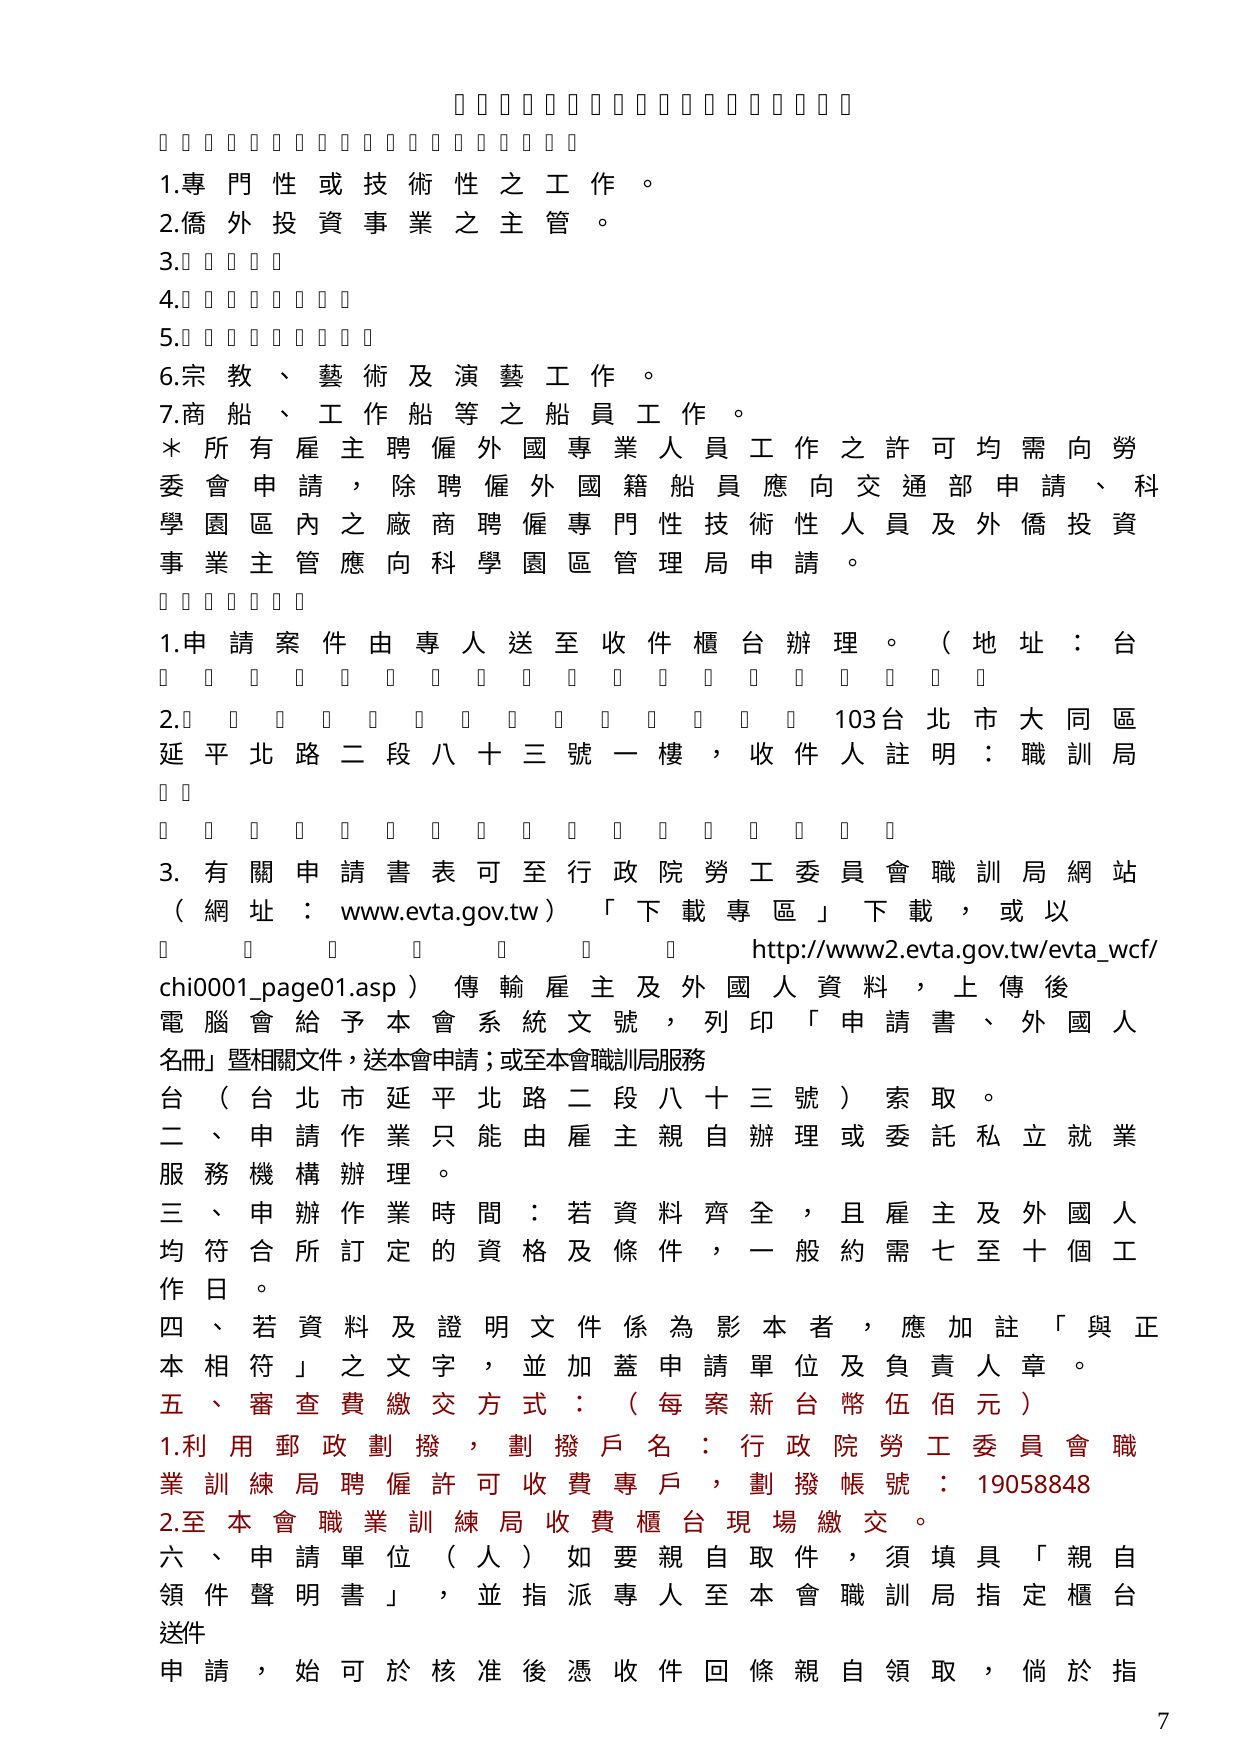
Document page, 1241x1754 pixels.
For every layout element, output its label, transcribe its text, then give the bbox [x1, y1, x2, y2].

text 規劃組（申請聘僱外國專業人員）收。 [91, 815, 1158, 853]
text 五、審查費繳交方式：（每案新台幣伍佰元） [91, 1388, 1158, 1426]
text 2.利用掛號郵寄申請，郵寄地址：103台北市大同區延平北路二段八十三號一樓，收件人註明：職訓局綜合 [91, 700, 1158, 815]
text 5.運動教練及運動員。 [91, 318, 1158, 356]
text 1.申請案件由專人送至收件櫃台辦理。（地址：台北市大同區延平北路二段八十三號一樓）。 [91, 624, 1158, 700]
text 六、申請單位（人）如要親自取件，須填具「親自領件聲明書」，並指派專人至本會職訓局指定櫃台送件 [91, 1541, 1158, 1656]
text 3.學校教師。 [91, 241, 1158, 279]
text ＊所謂外國專業人員係指外國人受聘僱從事 [91, 127, 1158, 165]
text 4.補習班語文教師。 [91, 279, 1158, 318]
text 四、若資料及證明文件係為影本者，應加註「與正本相符」之文字，並加蓋申請單位及負責人章。 [91, 1312, 1158, 1388]
text 三、申辦作業時間：若資料齊全，且雇主及外國人均符合所訂定的資格及條件，一般約需七至十個工作日。 [91, 1197, 1158, 1312]
text 電腦會給予本會系統文號，列印「申請書、外國人名冊」暨相關文件，送本會申請；或至本會職訓局服務 [91, 1006, 1158, 1082]
text 輔助申請系統（http://www2.evta.gov.tw/evta_wcf/chi0001_page01.asp）傳輸雇主及外國人資料，上傳後 [91, 929, 1158, 1006]
text 3. 有關申請書表可至行政院勞工委員會職訓局網站（網址：www.evta.gov.tw）「下載專區」下載，或以 [91, 853, 1158, 929]
text 7.商船、工作船等之船員工作。 [91, 394, 1158, 432]
text 1.專門性或技術性之工作。 [91, 165, 1158, 203]
text 台（台北市延平北路二段八十三號）索取。 [91, 1082, 1158, 1121]
text 申請，始可於核准後憑收件回條親自領取，倘於指 [91, 1656, 1158, 1694]
text 一、申請方式： [91, 585, 1158, 624]
text 6.宗教、藝術及演藝工作。 [91, 356, 1158, 394]
text 1.利用郵政劃撥，劃撥戶名：行政院勞工委員會職業訓練局聘僱許可收費專戶，劃撥帳號：19058848 [91, 1426, 1158, 1503]
text ＊所有雇主聘僱外國專業人員工作之許可均需向勞委會申請，除聘僱外國籍船員應向交通部申請、科學園區內之廠商聘僱專門性技術性人員及外僑投資事業主管應向科學園區管理局申請。 [91, 432, 1158, 585]
text 2.至本會職業訓練局收費櫃台現場繳交。 [91, 1503, 1158, 1541]
text 2.僑外投資事業之主管。 [91, 203, 1158, 241]
text 申請聘僱外國專業人員工作許可注意事項 [91, 88, 1158, 127]
text 二、申請作業只能由雇主親自辦理或委託私立就業服務機構辦理。 [91, 1121, 1158, 1197]
